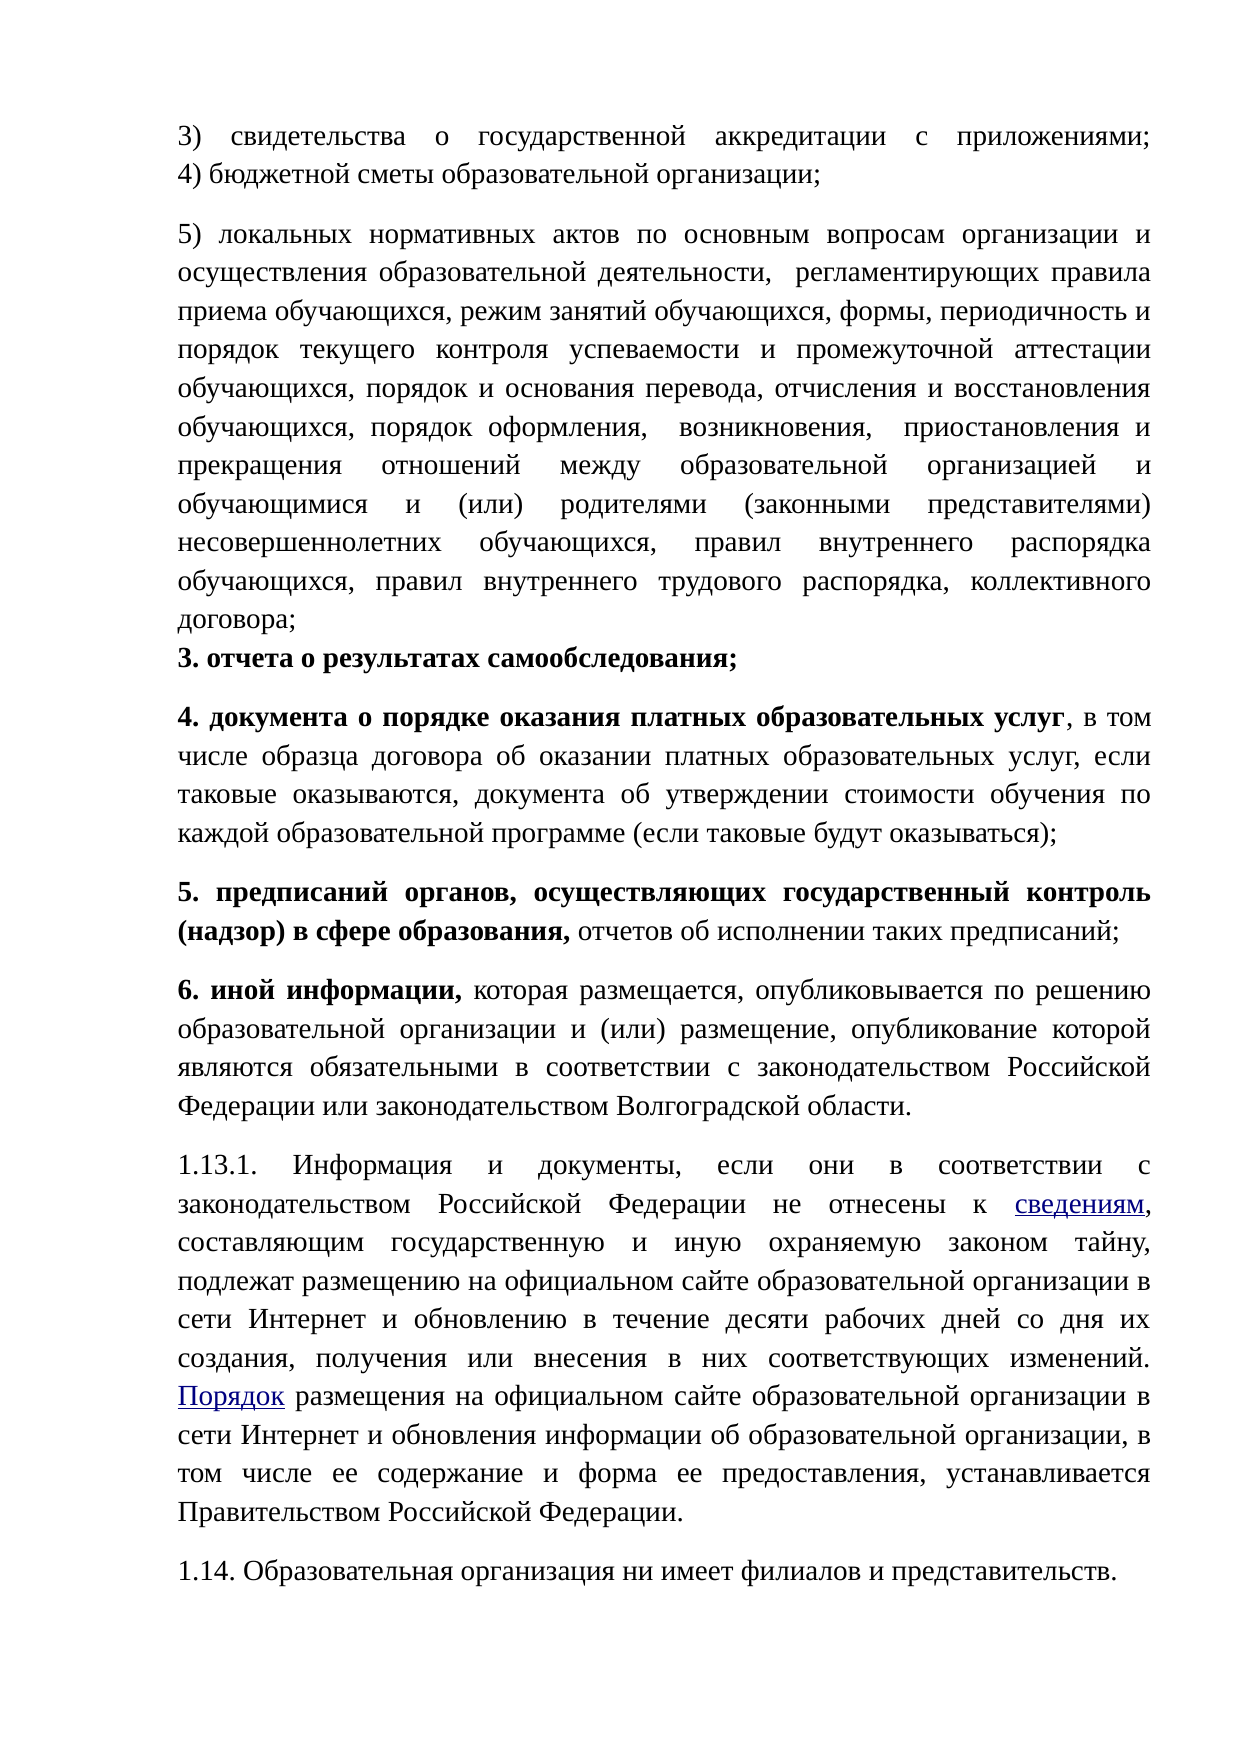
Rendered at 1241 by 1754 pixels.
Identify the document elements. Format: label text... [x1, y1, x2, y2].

text 4. документа о порядке оказания платных образовательных услуг, в том числе образца договора об оказании платных образовательных услуг, если таковые оказываются, документа об утверждении стоимости обучения по каждой образовательной программе (если таковые будут оказываться); [177, 699, 1152, 848]
text 1.13.1. Информация и документы, если они в соответствии с законодательством Российской Федерации не отнесены к сведениям, составляющим государственную и иную охраняемую законом тайну, подлежат размещению на официальном сайте образовательной организации в сети Интернет и обновлению в течение десяти рабочих дней со дня их создания, получения или внесения в них соответствующих изменений. Порядок размещения на официальном сайте образовательной организации в сети Интернет и обновления информации об образовательной организации, в том числе ее содержание и форма ее предоставления, устанавливается Правительством Российской Федерации. [177, 1147, 1152, 1528]
text 3) свидетельства о государственной аккредитации с приложениями; 4) бюджетной сметы образовательной организации; [177, 118, 1152, 190]
text 6. иной информации, которая размещается, опубликовывается по решению образовательной организации и (или) размещение, опубликование которой являются обязательными в соответствии с законодательством Российской Федерации или законодательством Волгоградской области. [177, 972, 1152, 1121]
text 5) локальных нормативных актов по основным вопросам организации и осуществления образовательной деятельности, регламентирующих правила приема обучающихся, режим занятий обучающихся, формы, периодичность и порядок текущего контроля успеваемости и промежуточной аттестации обучающихся, порядок и основания перевода, отчисления и восстановления обучающихся, порядок оформления, возникновения, приостановления и прекращения отношений между образовательной организацией и обучающимися и (или) родителями (законными представителями) несовершеннолетних обучающихся, правил внутреннего распорядка обучающихся, правил внутреннего трудового распорядка, коллективного договора; 3. отчета о результатах самообследования; [177, 216, 1152, 673]
text 5. предписаний органов, осуществляющих государственный контроль (надзор) в сфере образования, отчетов об исполнении таких предписаний; [177, 874, 1152, 946]
text 1.14. Образовательная организация ни имеет филиалов и представительств. [177, 1553, 1152, 1587]
